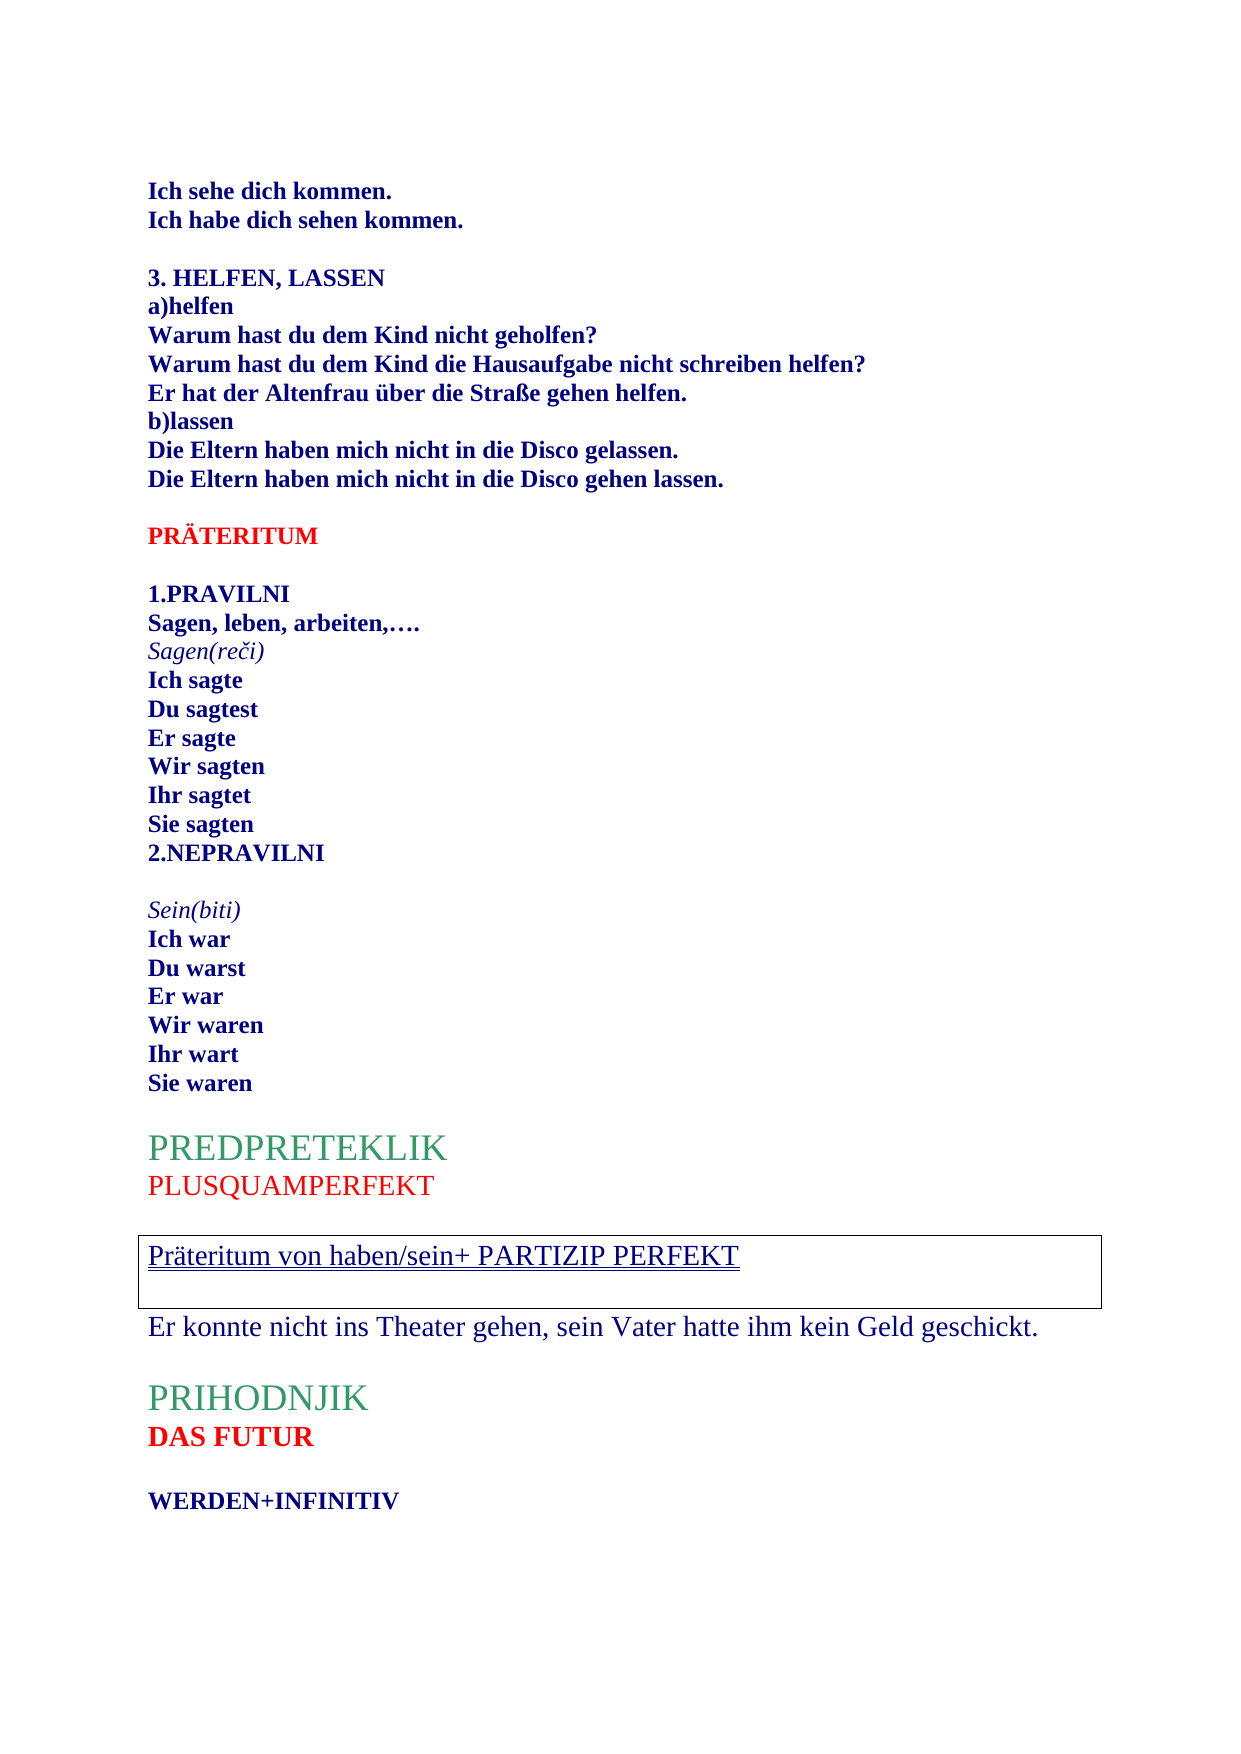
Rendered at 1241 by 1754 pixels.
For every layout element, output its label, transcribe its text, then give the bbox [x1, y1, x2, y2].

text PRIHODNJIK [148, 1376, 1093, 1419]
text Er hat der Altenfrau über die Straße gehen helfen. [148, 378, 1093, 406]
text 3. HELFEN, LASSEN [148, 263, 1093, 291]
text Sein(biti) [148, 895, 1093, 924]
text 1.PRAVILNI [148, 579, 1093, 608]
text DAS FUTUR [148, 1419, 1093, 1452]
text Ich sehe dich kommen. [148, 176, 1093, 205]
text Er war [148, 981, 1093, 1010]
text Warum hast du dem Kind die Hausaufgabe nicht schreiben helfen? [148, 349, 1093, 378]
text Wir waren [148, 1010, 1093, 1039]
text Er konnte nicht ins Theater gehen, sein Vater hatte ihm kein Geld geschickt. [148, 1309, 1093, 1342]
text Wir sagten [148, 751, 1093, 780]
text Ich war [148, 924, 1093, 953]
text Du sagtest [148, 694, 1093, 723]
text Die Eltern haben mich nicht in die Disco gelassen. [148, 435, 1093, 464]
text Die Eltern haben mich nicht in die Disco gehen lassen. [148, 464, 1093, 493]
text 2.NEPRAVILNI [148, 838, 1093, 866]
text Sie waren [148, 1068, 1093, 1096]
text PLUSQUAMPERFEKT [148, 1168, 1093, 1202]
text PREDPRETEKLIK [148, 1125, 1093, 1168]
text Ich habe dich sehen kommen. [148, 205, 1093, 234]
text Sagen, leben, arbeiten,…. [148, 608, 1093, 636]
text Sagen(reči) [148, 636, 1093, 665]
text PRÄTERITUM [148, 521, 1093, 550]
text Sie sagten [148, 809, 1093, 838]
text a)helfen [148, 291, 1093, 320]
text b)lassen [148, 406, 1093, 435]
text Warum hast du dem Kind nicht geholfen? [148, 320, 1093, 349]
text Ihr sagtet [148, 780, 1093, 809]
text Er sagte [148, 723, 1093, 751]
text Ich sagte [148, 665, 1093, 694]
text Du warst [148, 953, 1093, 981]
text Ihr wart [148, 1039, 1093, 1068]
text Präteritum von haben/sein+ PARTIZIP PERFEKT [139, 1236, 1101, 1272]
text WERDEN+INFINITIV [148, 1486, 1093, 1515]
